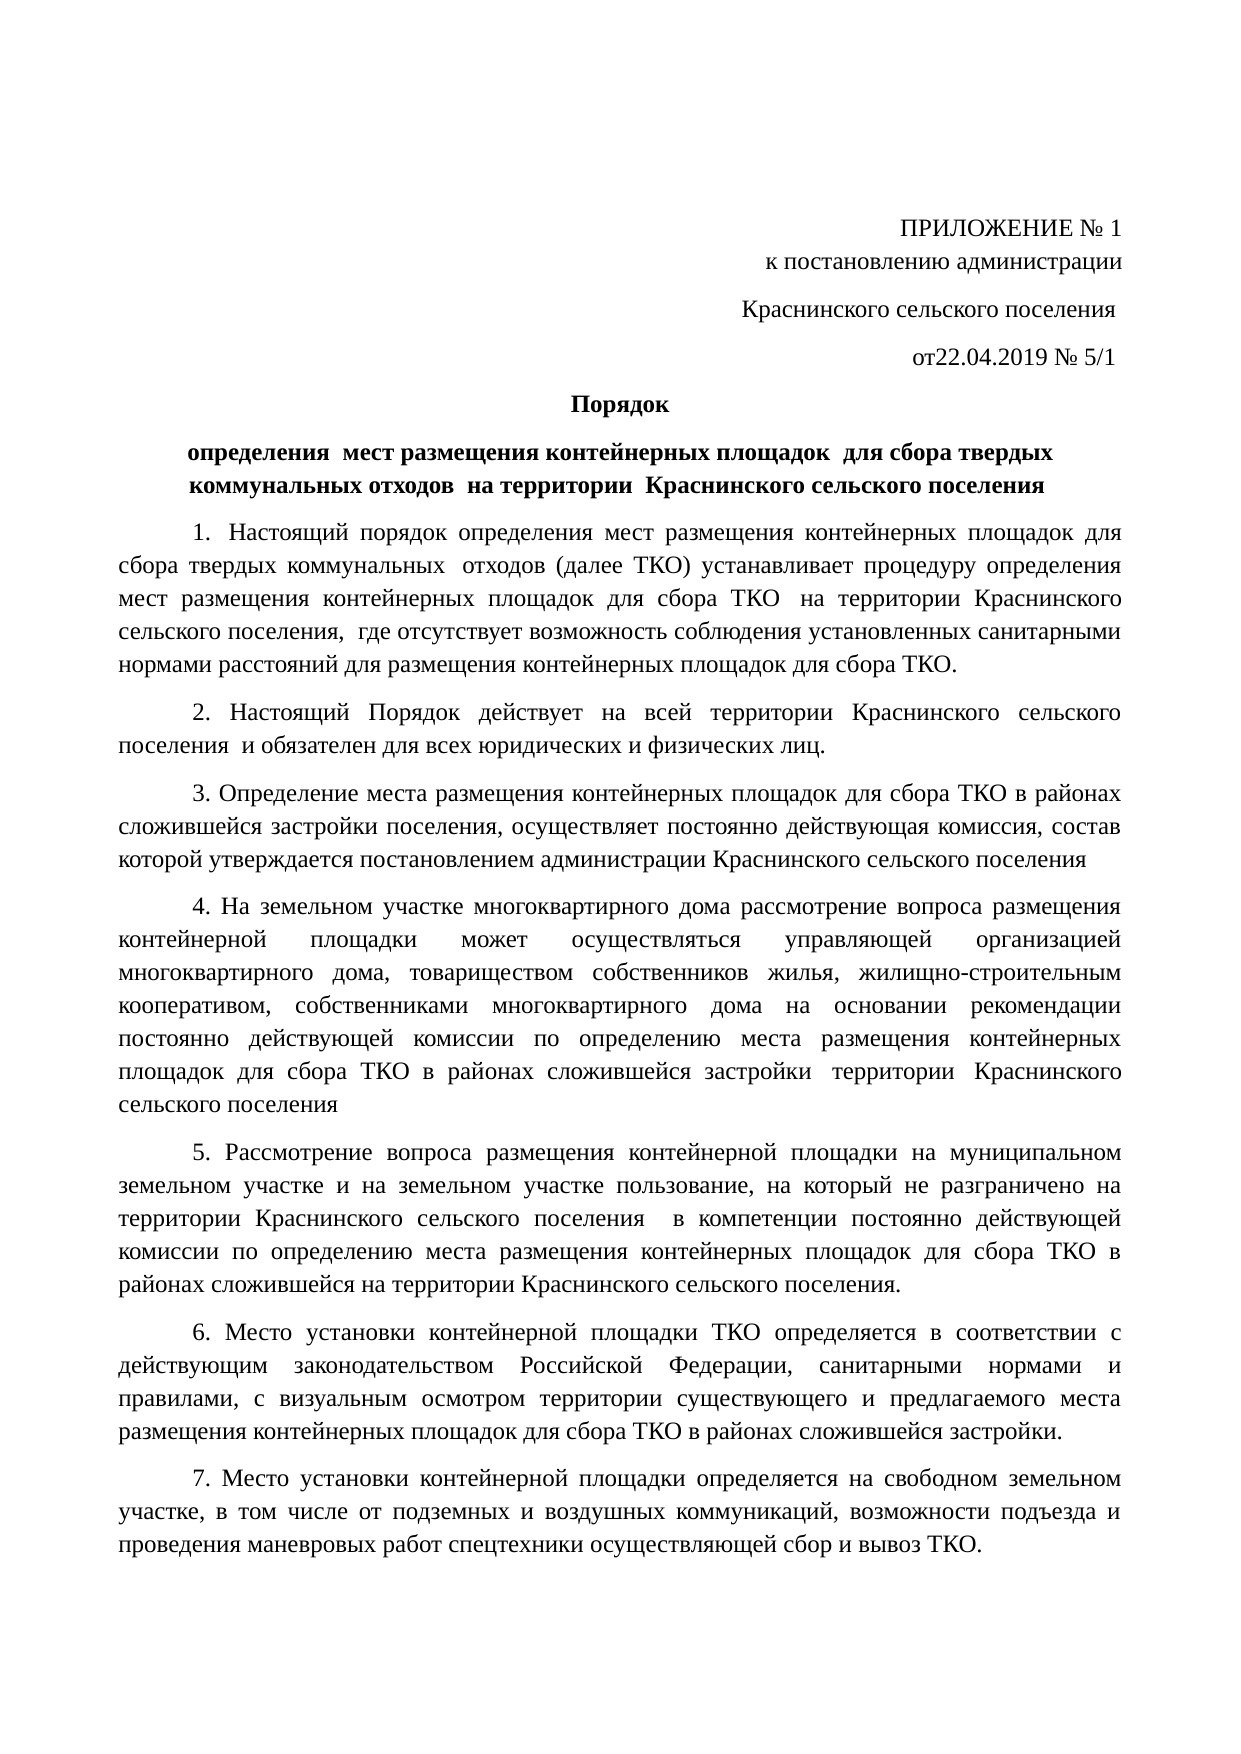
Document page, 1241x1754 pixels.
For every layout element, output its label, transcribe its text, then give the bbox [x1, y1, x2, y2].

text от22.04.2019 № 5/1 [118, 342, 1122, 370]
text Порядок [118, 389, 1122, 418]
text определения мест размещения контейнерных площадок для сбора твердых коммунальных отходов на территории Краснинского сельского поселения [118, 437, 1122, 498]
text 6. Место установки контейнерной площадки ТКО определяется в соответствии с действующим законодательством Российской Федерации, санитарными нормами и правилами, с визуальным осмотром территории существующего и предлагаемого места размещения контейнерных площадок для сбора ТКО в районах сложившейся застройки. [118, 1317, 1122, 1444]
text 5. Рассмотрение вопроса размещения контейнерной площадки на муниципальном земельном участке и на земельном участке пользование, на который не разграничено на территории Краснинского сельского поселения в компетенции постоянно действующей комиссии по определению места размещения контейнерных площадок для сбора ТКО в районах сложившейся на территории Краснинского сельского поселения. [118, 1137, 1122, 1298]
text 2. Настоящий Порядок действует на всей территории Краснинского сельского поселения и обязателен для всех юридических и физических лиц. [118, 697, 1122, 759]
text ПРИЛОЖЕНИЕ № 1 к постановлению администрации [649, 213, 1122, 275]
text 3. Определение места размещения контейнерных площадок для сбора ТКО в районах сложившейся застройки поселения, осуществляет постоянно действующая комиссия, состав которой утверждается постановлением администрации Краснинского сельского поселения [118, 778, 1122, 872]
text 4. На земельном участке многоквартирного дома рассмотрение вопроса размещения контейнерной площадки может осуществляться управляющей организацией многоквартирного дома, товариществом собственников жилья, жилищно-строительным кооперативом, собственниками многоквартирного дома на основании рекомендации постоянно действующей комиссии по определению места размещения контейнерных площадок для сбора ТКО в районах сложившейся застройки территории Краснинского сельского поселения [118, 891, 1122, 1118]
text Краснинского сельского поселения [118, 294, 1122, 323]
text 1. Настоящий порядок определения мест размещения контейнерных площадок для сбора твердых коммунальных отходов (далее ТКО) устанавливает процедуру определения мест размещения контейнерных площадок для сбора ТКО на территории Краснинского сельского поселения, где отсутствует возможность соблюдения установленных санитарными нормами расстояний для размещения контейнерных площадок для сбора ТКО. [118, 517, 1122, 678]
text 7. Место установки контейнерной площадки определяется на свободном земельном участке, в том числе от подземных и воздушных коммуникаций, возможности подъезда и проведения маневровых работ спецтехники осуществляющей сбор и вывоз ТКО. [118, 1463, 1122, 1558]
